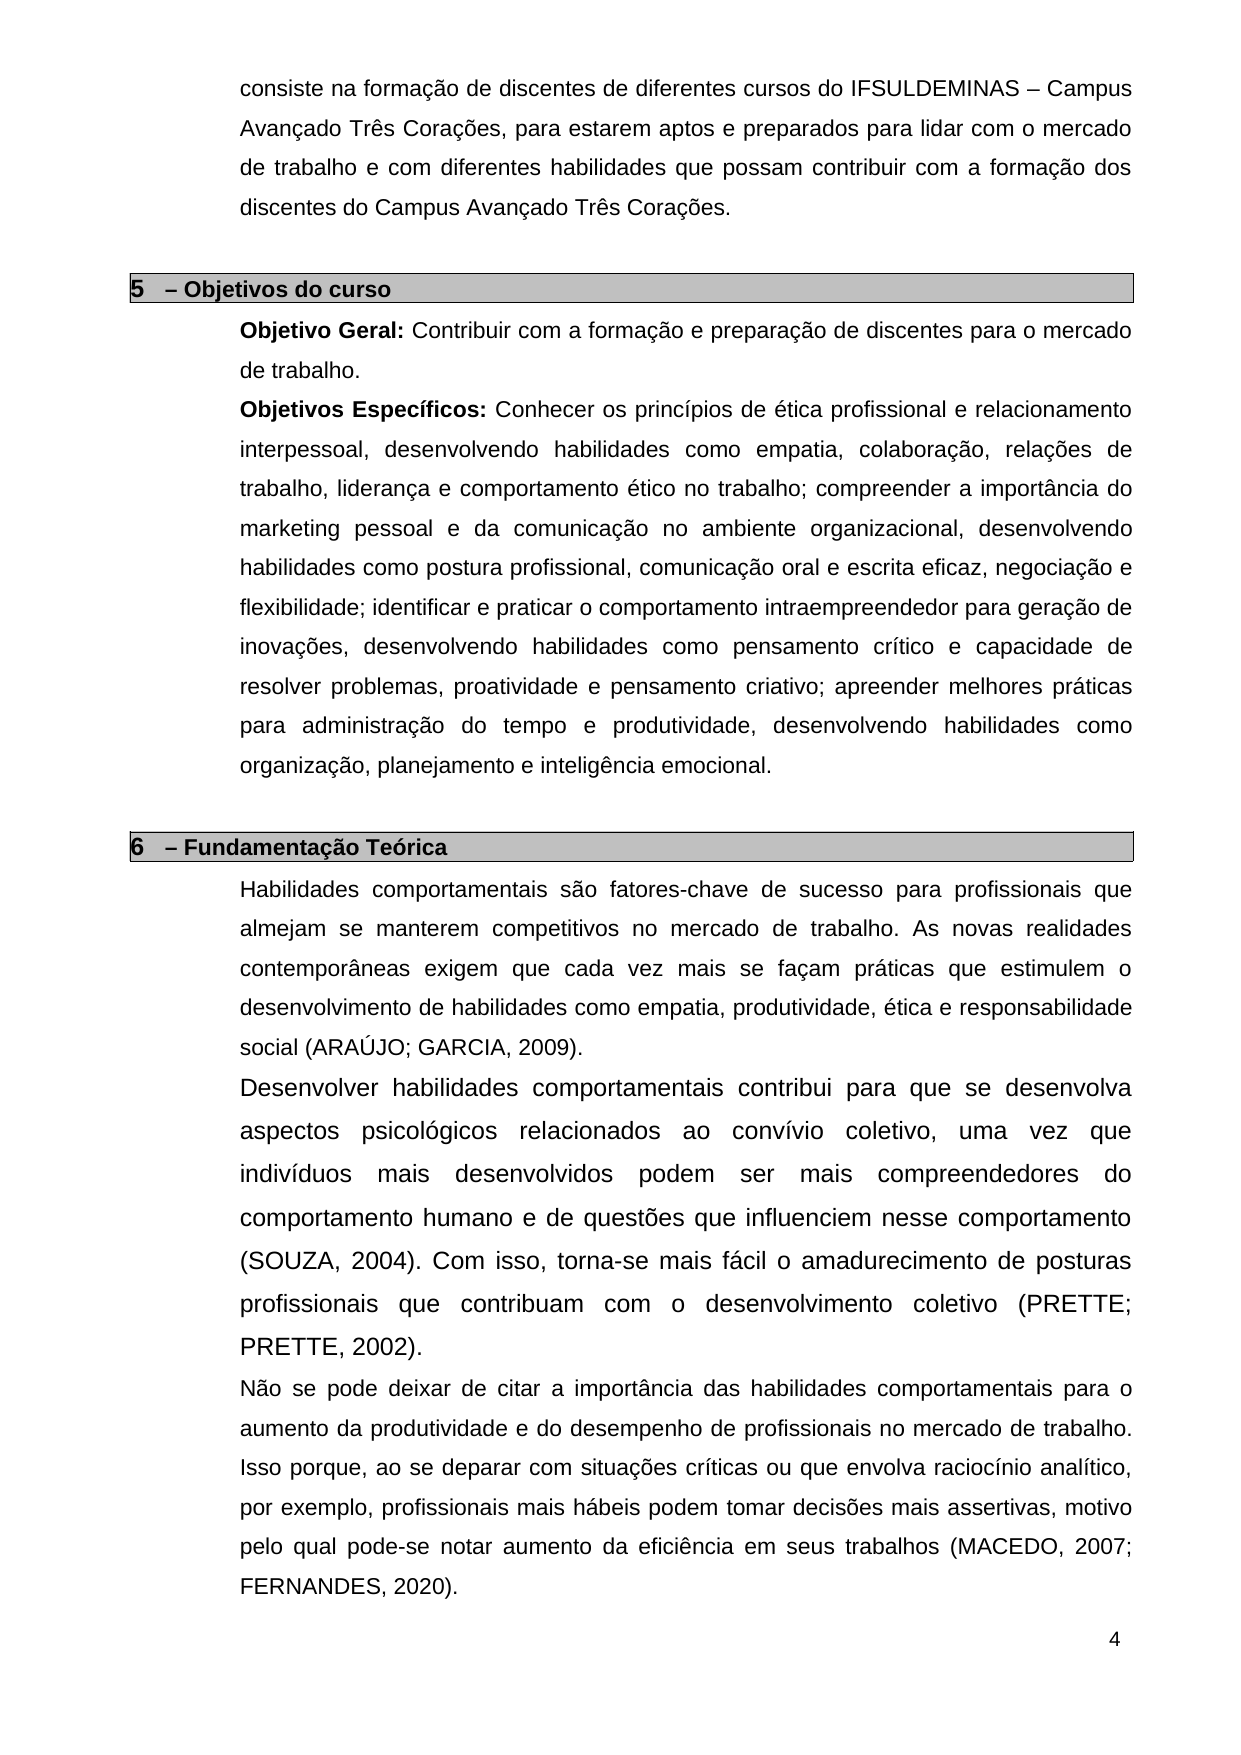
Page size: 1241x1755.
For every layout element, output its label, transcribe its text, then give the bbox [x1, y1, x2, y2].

list Habilidades comportamentais são fatores-chave de sucesso para profissionais que almejam se manterem competitivos no mercado de trabalho. As novas realidades contemporâneas exigem que cada vez mais se façam práticas que estimulem o desenvolvimento de habilidades como empatia, produtividade, ética e responsabilidade social (ARAÚJO; GARCIA, 2009). [239, 876, 1133, 1060]
list Objetivo Geral: Contribuir com a formação e preparação de discentes para o mercado de trabalho. [239, 317, 1133, 383]
list Não se pode deixar de citar a importância das habilidades comportamentais para o aumento da produtividade e do desempenho de profissionais no mercado de trabalho. Isso porque, ao se deparar com situações críticas ou que envolva raciocínio analítico, por exemplo, profissionais mais hábeis podem tomar decisões mais assertivas, motivo pelo qual pode-se notar aumento da eficiência em seus trabalhos (MACEDO, 2007; FERNANDES, 2020). [239, 1375, 1133, 1599]
list Objetivos Específicos: Conhecer os princípios de ética profissional e relacionamento interpessoal, desenvolvendo habilidades como empatia, colaboração, relações de trabalho, liderança e comportamento ético no trabalho; compreender a importância do marketing pessoal e da comunicação no ambiente organizacional, desenvolvendo habilidades como postura profissional, comunicação oral e escrita eficaz, negociação e flexibilidade; identificar e praticar o comportamento intraempreendedor para geração de inovações, desenvolvendo habilidades como pensamento crítico e capacidade de resolver problemas, proatividade e pensamento criativo; apreender melhores práticas para administração do tempo e produtividade, desenvolvendo habilidades como organização, planejamento e inteligência emocional. [239, 396, 1133, 778]
list consiste na formação de discentes de diferentes cursos do IFSULDEMINAS – Campus Avançado Três Corações, para estarem aptos e preparados para lidar com o mercado de trabalho e com diferentes habilidades que possam contribuir com a formação dos discentes do Campus Avançado Três Corações. [239, 75, 1133, 220]
list – Fundamentação Teórica [131, 833, 1133, 861]
list – Objetivos do curso [131, 274, 1133, 302]
list Desenvolver habilidades comportamentais contribui para que se desenvolva aspectos psicológicos relacionados ao convívio coletivo, uma vez que indivíduos mais desenvolvidos podem ser mais compreendedores do comportamento humano e de questões que influenciem nesse comportamento (SOUZA, 2004). Com isso, torna-se mais fácil o amadurecimento de posturas profissionais que contribuam com o desenvolvimento coletivo (PRETTE; PRETTE, 2002). [239, 1073, 1133, 1361]
